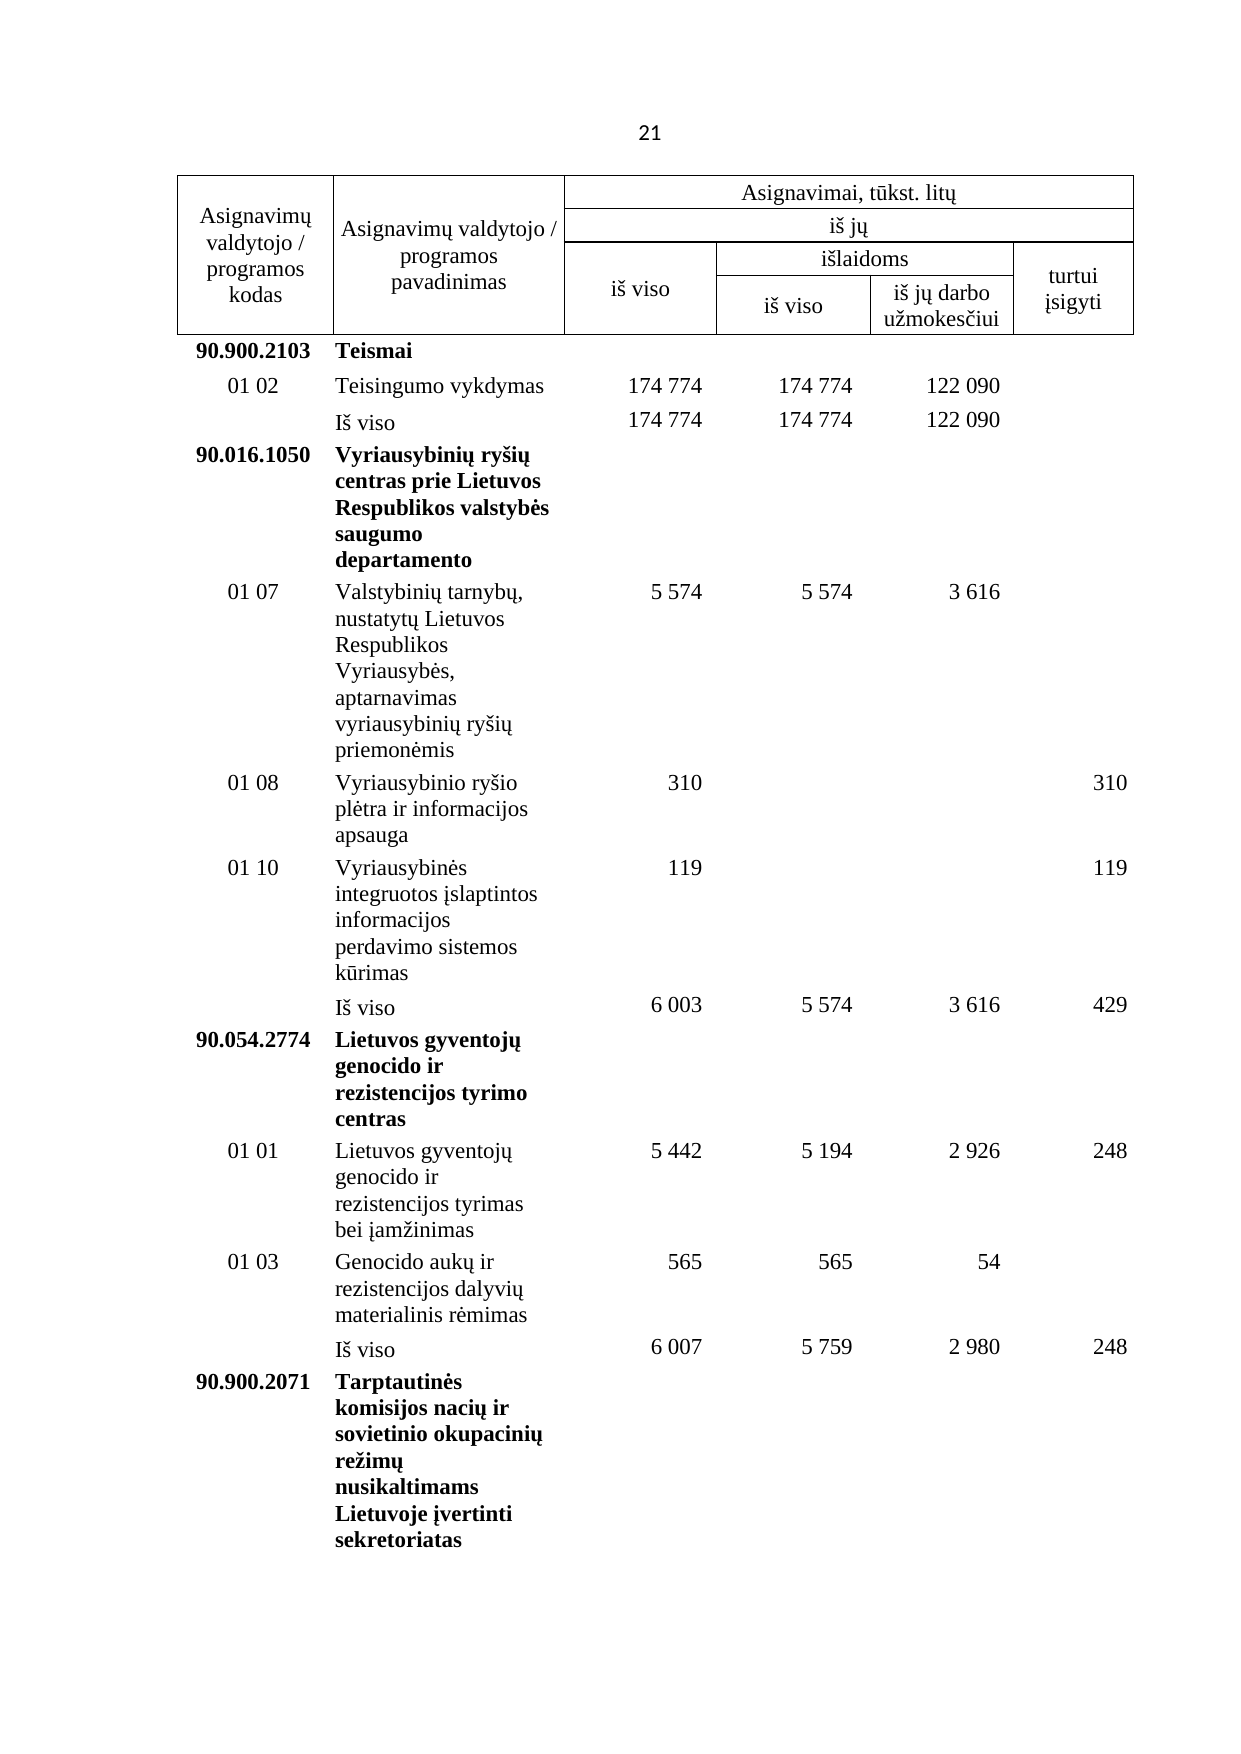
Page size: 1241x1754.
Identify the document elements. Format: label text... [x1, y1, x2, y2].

table_cell 248 [1006, 1134, 1133, 1245]
table_cell [558, 1365, 708, 1555]
table_cell 5 574 [708, 988, 858, 1023]
table_cell 5 574 [708, 576, 858, 766]
table_cell 01 03 [177, 1245, 329, 1330]
table_cell iš viso [717, 276, 870, 334]
table_cell [1006, 1023, 1133, 1134]
table_cell Genocido aukų ir rezistencijos dalyvių materialinis rėmimas [329, 1245, 558, 1330]
table_cell 122 090 [858, 403, 1006, 438]
table_cell 2 980 [858, 1330, 1006, 1365]
table_cell Lietuvos gyventojų genocido ir rezistencijos tyrimas bei įamžinimas [329, 1134, 558, 1245]
table_cell Iš viso [329, 403, 558, 438]
table_cell [708, 851, 858, 988]
table_cell [1006, 335, 1133, 369]
table_cell [708, 335, 858, 369]
table_cell [1006, 438, 1133, 576]
table_cell 174 774 [558, 369, 708, 403]
table_cell Vyriausybinio ryšio plėtra ir informacijos apsauga [329, 766, 558, 851]
table_cell [558, 335, 708, 369]
table_cell 2 926 [858, 1134, 1006, 1245]
table_cell 248 [1006, 1330, 1133, 1365]
table_cell [708, 1023, 858, 1134]
table_cell 565 [558, 1245, 708, 1330]
table_cell iš jų [565, 209, 1133, 241]
table_cell [1006, 369, 1133, 403]
table_header Asignavimų valdytojo / programos kodas [178, 176, 333, 334]
table_cell [858, 335, 1006, 369]
table_cell iš viso [565, 243, 716, 334]
table_cell 310 [558, 766, 708, 851]
table_cell Teismai [329, 335, 558, 369]
table_cell [708, 766, 858, 851]
table_cell [1006, 1365, 1133, 1555]
table_cell 90.054.2774 [177, 1023, 329, 1134]
table_cell 119 [1006, 851, 1133, 988]
table_cell 5 442 [558, 1134, 708, 1245]
table_cell [858, 1365, 1006, 1555]
table_cell [177, 403, 329, 438]
table_cell Iš viso [329, 988, 558, 1023]
table_cell 6 007 [558, 1330, 708, 1365]
table_cell [1006, 403, 1133, 438]
table_cell 310 [1006, 766, 1133, 851]
table_cell 90.900.2071 [177, 1365, 329, 1555]
table_cell 01 02 [177, 369, 329, 403]
table_cell 5 574 [558, 576, 708, 766]
table_cell [858, 438, 1006, 576]
table_header Asignavimų valdytojo / programos pavadinimas [334, 176, 564, 334]
table_cell 90.900.2103 [177, 335, 329, 369]
table_cell Valstybinių tarnybų, nustatytų Lietuvos Respublikos Vyriausybės, aptarnavimas vyriausybinių ryšių priemonėmis [329, 576, 558, 766]
table_cell 5 759 [708, 1330, 858, 1365]
table_cell Teisingumo vykdymas [329, 369, 558, 403]
table_cell [708, 1365, 858, 1555]
table_cell 01 01 [177, 1134, 329, 1245]
table_cell 01 07 [177, 576, 329, 766]
table_cell Vyriausybinių ryšių centras prie Lietuvos Respublikos valstybės saugumo departamento [329, 438, 558, 576]
table_cell [558, 438, 708, 576]
table_header Asignavimai, tūkst. litų [565, 176, 1133, 208]
table_cell Lietuvos gyventojų genocido ir rezistencijos tyrimo centras [329, 1023, 558, 1134]
table_cell [177, 1330, 329, 1365]
table_cell 6 003 [558, 988, 708, 1023]
table_cell išlaidoms [717, 243, 1013, 274]
table_cell 429 [1006, 988, 1133, 1023]
table_cell 174 774 [558, 403, 708, 438]
table_cell 174 774 [708, 369, 858, 403]
table_cell [708, 438, 858, 576]
table_cell [177, 988, 329, 1023]
table_cell 90.016.1050 [177, 438, 329, 576]
table_cell [1006, 1245, 1133, 1330]
table_cell Tarptautinės komisijos nacių ir sovietinio okupacinių režimų nusikaltimams Lietuvoje įvertinti sekretoriatas [329, 1365, 558, 1555]
table_cell 01 10 [177, 851, 329, 988]
table_cell Vyriausybinės integruotos įslaptintos informacijos perdavimo sistemos kūrimas [329, 851, 558, 988]
table_cell [858, 766, 1006, 851]
table_cell 3 616 [858, 988, 1006, 1023]
table_cell 54 [858, 1245, 1006, 1330]
table_cell [858, 1023, 1006, 1134]
table_cell [558, 1023, 708, 1134]
table_cell 174 774 [708, 403, 858, 438]
table_cell iš jų darbo užmokesčiui [871, 276, 1013, 334]
table_cell 119 [558, 851, 708, 988]
table_cell 565 [708, 1245, 858, 1330]
table_cell 122 090 [858, 369, 1006, 403]
table_cell [1006, 576, 1133, 766]
table_cell [858, 851, 1006, 988]
table_cell 3 616 [858, 576, 1006, 766]
table_cell Iš viso [329, 1330, 558, 1365]
table_cell 01 08 [177, 766, 329, 851]
table_cell turtui įsigyti [1014, 243, 1133, 334]
table_cell 5 194 [708, 1134, 858, 1245]
